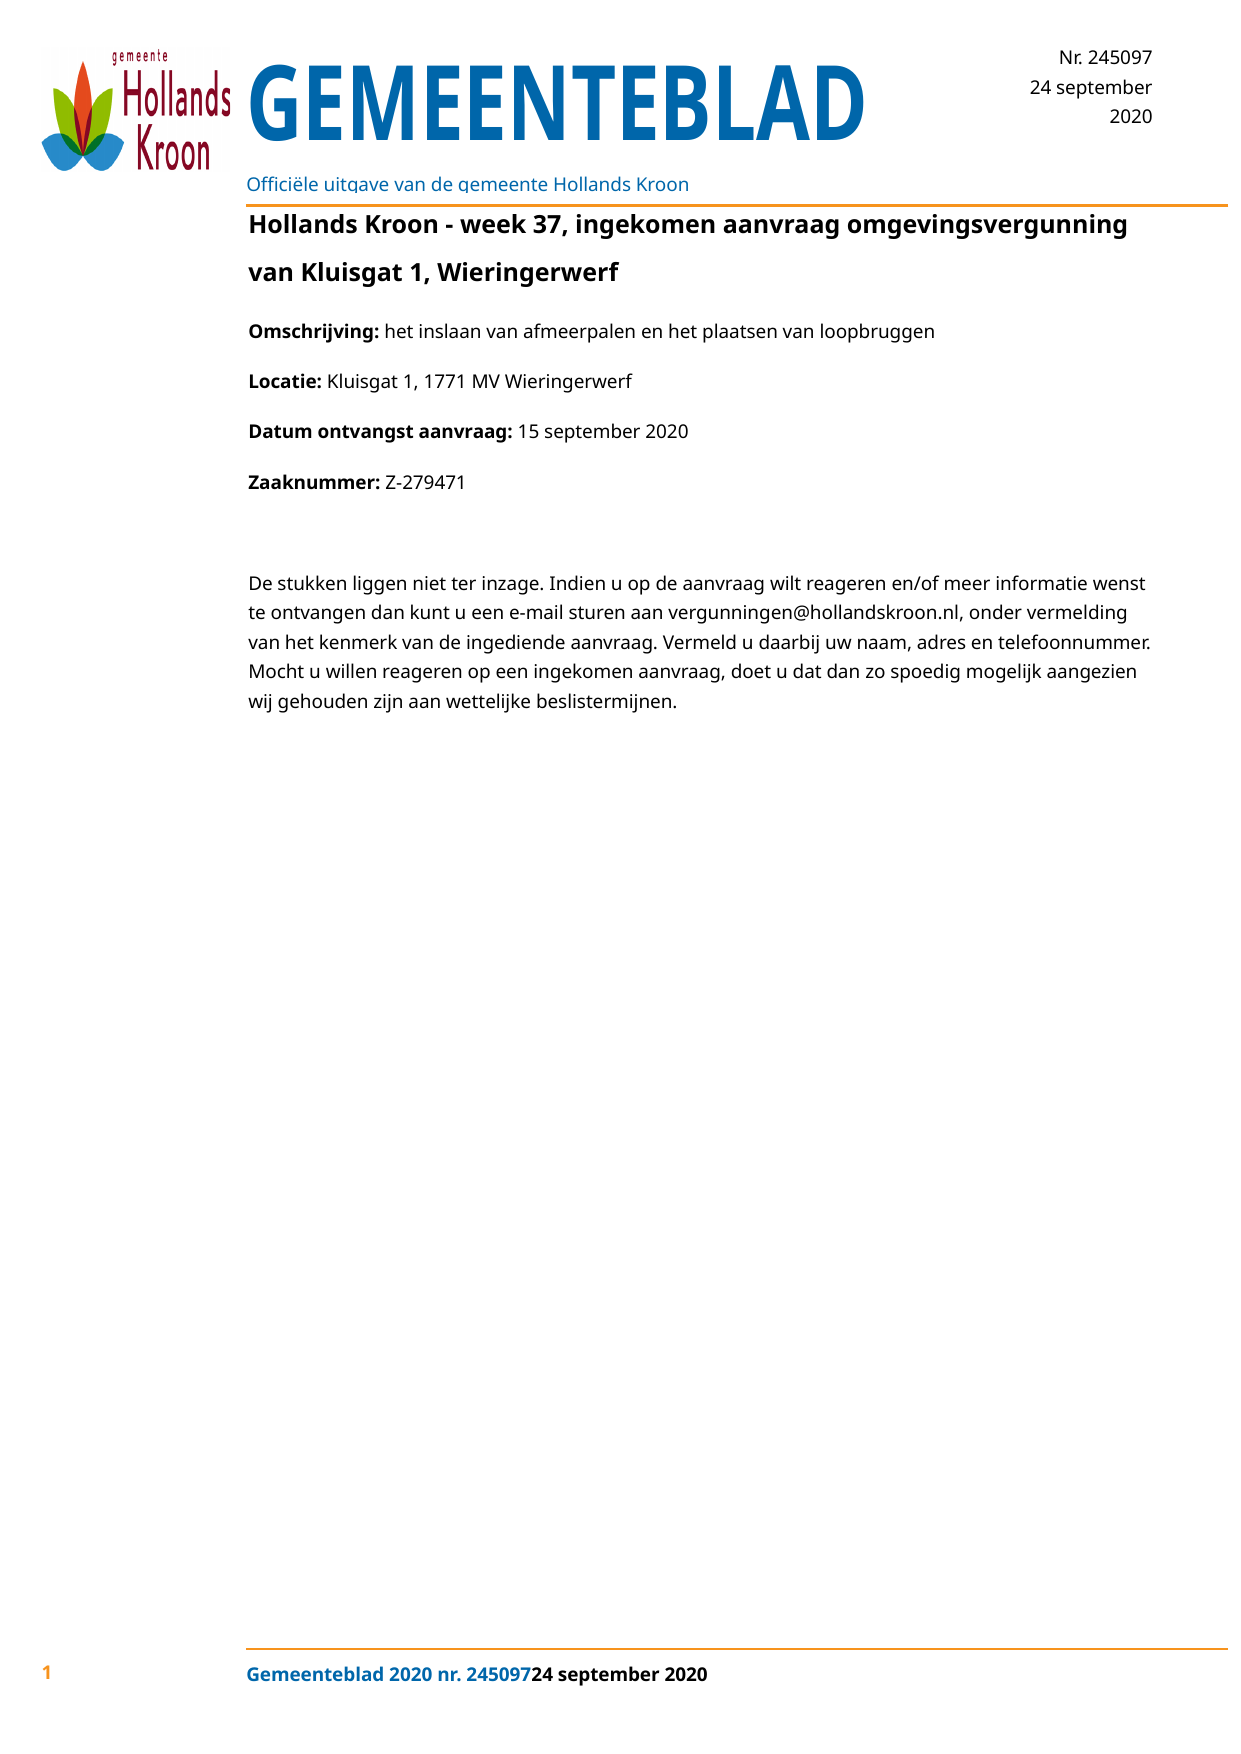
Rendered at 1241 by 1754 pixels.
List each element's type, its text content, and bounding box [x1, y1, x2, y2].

text Hollands Kroon - week 37, ingekomen aanvraag omgevingsvergunning van Kluisgat 1, Wieringerwerf [248, 207, 1152, 288]
text Locatie: Kluisgat 1, 1771 MV Wieringerwerf [248, 368, 1152, 394]
text Zaaknummer: Z-279471 [248, 469, 1152, 495]
text Datum ontvangst aanvraag: 15 september 2020 [248, 419, 1152, 444]
text De stukken liggen niet ter inzage. Indien u op de aanvraag wilt reageren en/of meer informatie wenst te ontvangen dan kunt u een e-mail sturen aan vergunningen@hollandskroon.nl, onder vermelding van het kenmerk van de ingediende aanvraag. Vermeld u daarbij uw naam, adres en telefoonnummer. Mocht u willen reageren op een ingekomen aanvraag, doet u dat dan zo spoedig mogelijk aangezien wij gehouden zijn aan wettelijke beslistermijnen. [248, 570, 1152, 714]
text Omschrijving: het inslaan van afmeerpalen en het plaatsen van loopbruggen [248, 318, 1152, 344]
picture [41, 47, 231, 172]
